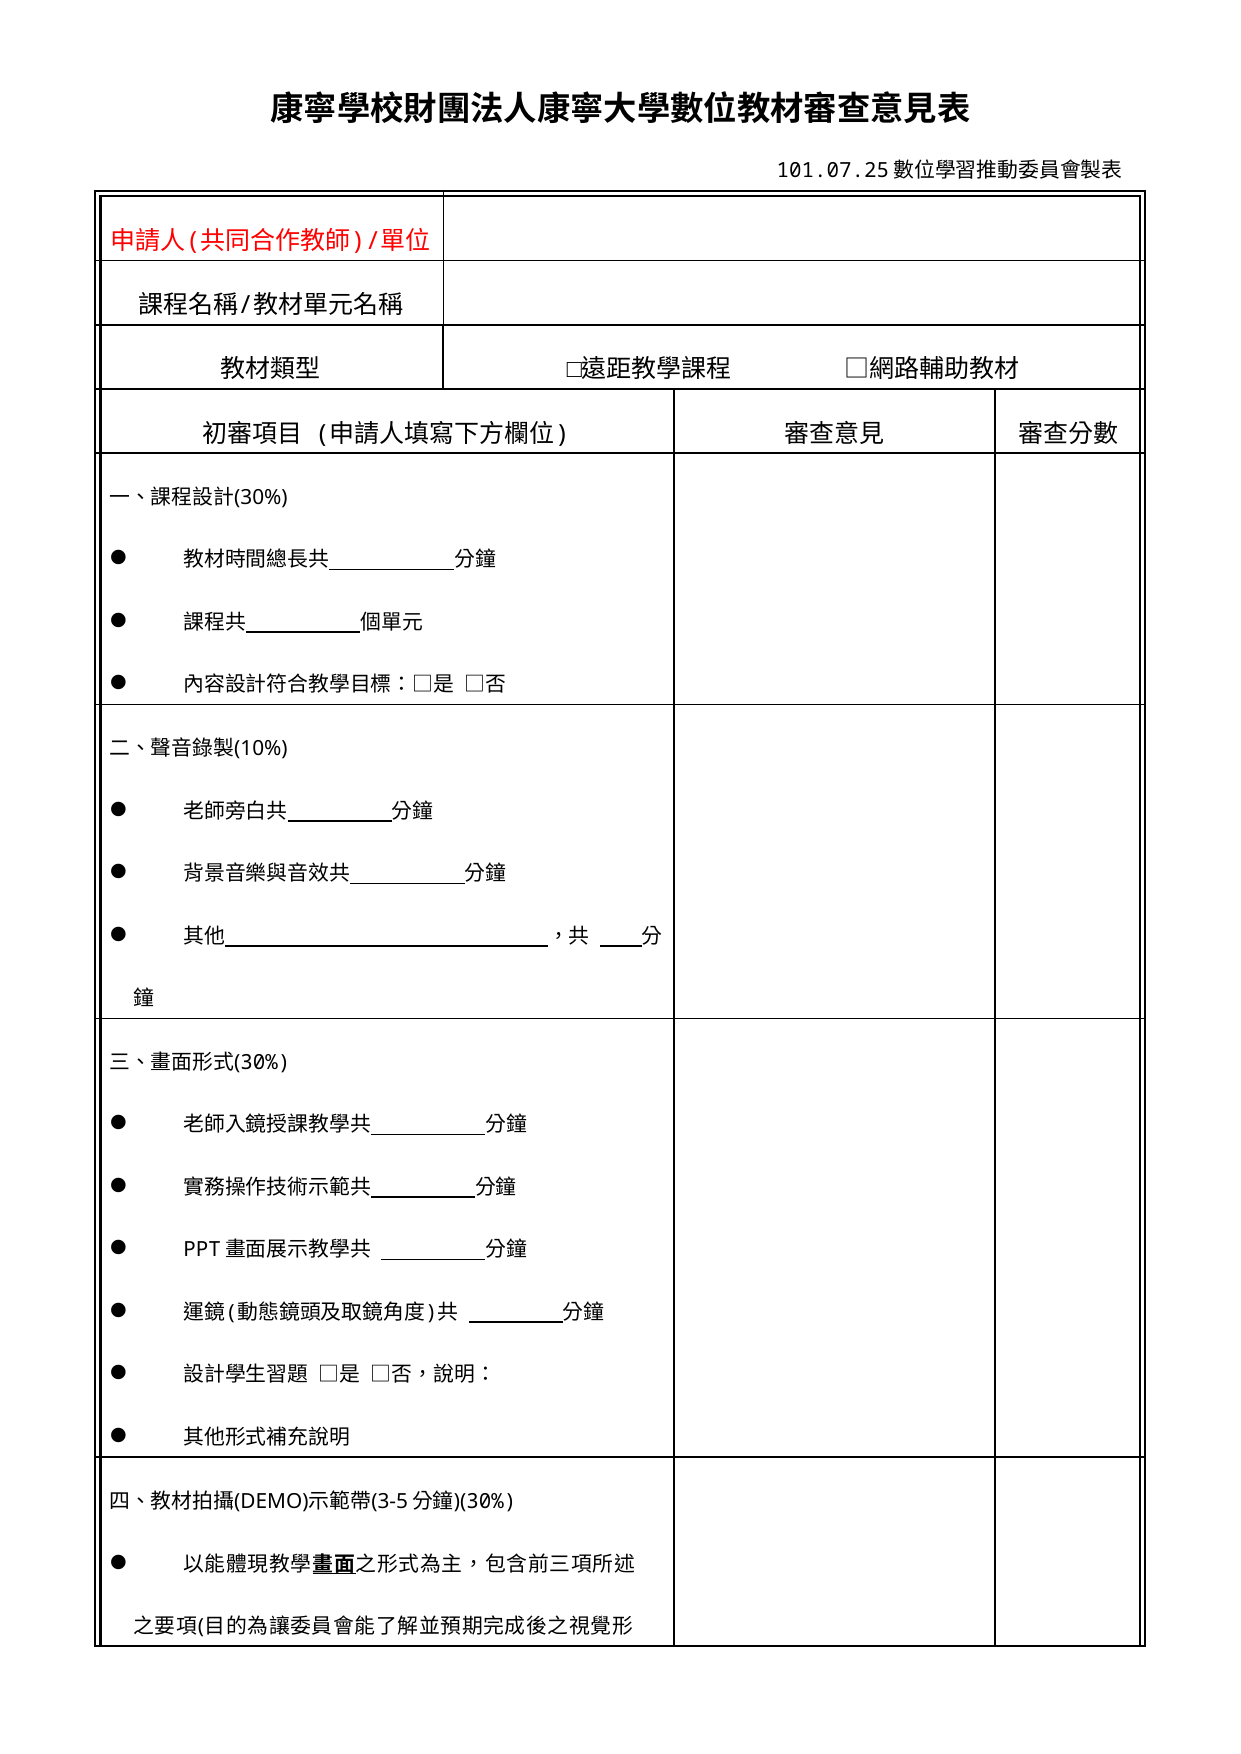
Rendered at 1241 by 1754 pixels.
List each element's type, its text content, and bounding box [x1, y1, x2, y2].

table_cell [444, 261, 1139, 324]
table_cell [675, 705, 994, 1018]
table_cell 審查意見 [675, 390, 994, 452]
table_cell [996, 1019, 1139, 1456]
table_cell [996, 705, 1139, 1018]
table_cell 課程名稱/教材單元名稱 [102, 261, 443, 324]
table_cell 一、課程設計(30%) 教材時間總長共 分鐘 課程共 個單元 內容設計符合教學目標：□是 □否 [102, 454, 673, 703]
table_cell 審查分數 [996, 390, 1139, 452]
table_cell [675, 454, 994, 703]
table_cell [675, 1019, 994, 1456]
table_cell 初審項目 (申請人填寫下方欄位) [102, 390, 673, 452]
table_cell □遠距教學課程 □網路輔助教材 [444, 326, 1139, 388]
table_cell [996, 1458, 1139, 1645]
table_cell [996, 454, 1139, 703]
text 康寧學校財團法人康寧大學數位教材審查意見表 [118, 64, 1122, 127]
table_cell 教材類型 [102, 326, 442, 388]
table_header [444, 192, 1142, 260]
table_cell 三、畫面形式(30%) 老師入鏡授課教學共 分鐘 實務操作技術示範共 分鐘 PPT畫面展示教學共 分鐘 運鏡(動態鏡頭及取鏡角度)共 分鐘 設計學生習題 □是 □否，說明： 其他形式補充說明 [102, 1019, 673, 1456]
table_header 申請人(共同合作教師)/單位 [98, 192, 443, 260]
table_cell 二、聲音錄製(10%) 老師旁白共 分鐘 背景音樂與音效共 分鐘 其他 ，共 分鐘 [102, 705, 673, 1018]
table_header [444, 197, 1139, 260]
table_cell 四、教材拍攝(DEMO)示範帶(3-5分鐘)(30%) 以能體現教學畫面之形式為主，包含前三項所述之要項(目的為讓委員會能了解並預期完成後之視覺形式)。 本附件之DEMO帶放置路徑另行公告。 [102, 1458, 673, 1645]
text 101.07.25數位學習推動委員會製表 [118, 127, 1122, 189]
table_cell [675, 1458, 994, 1645]
